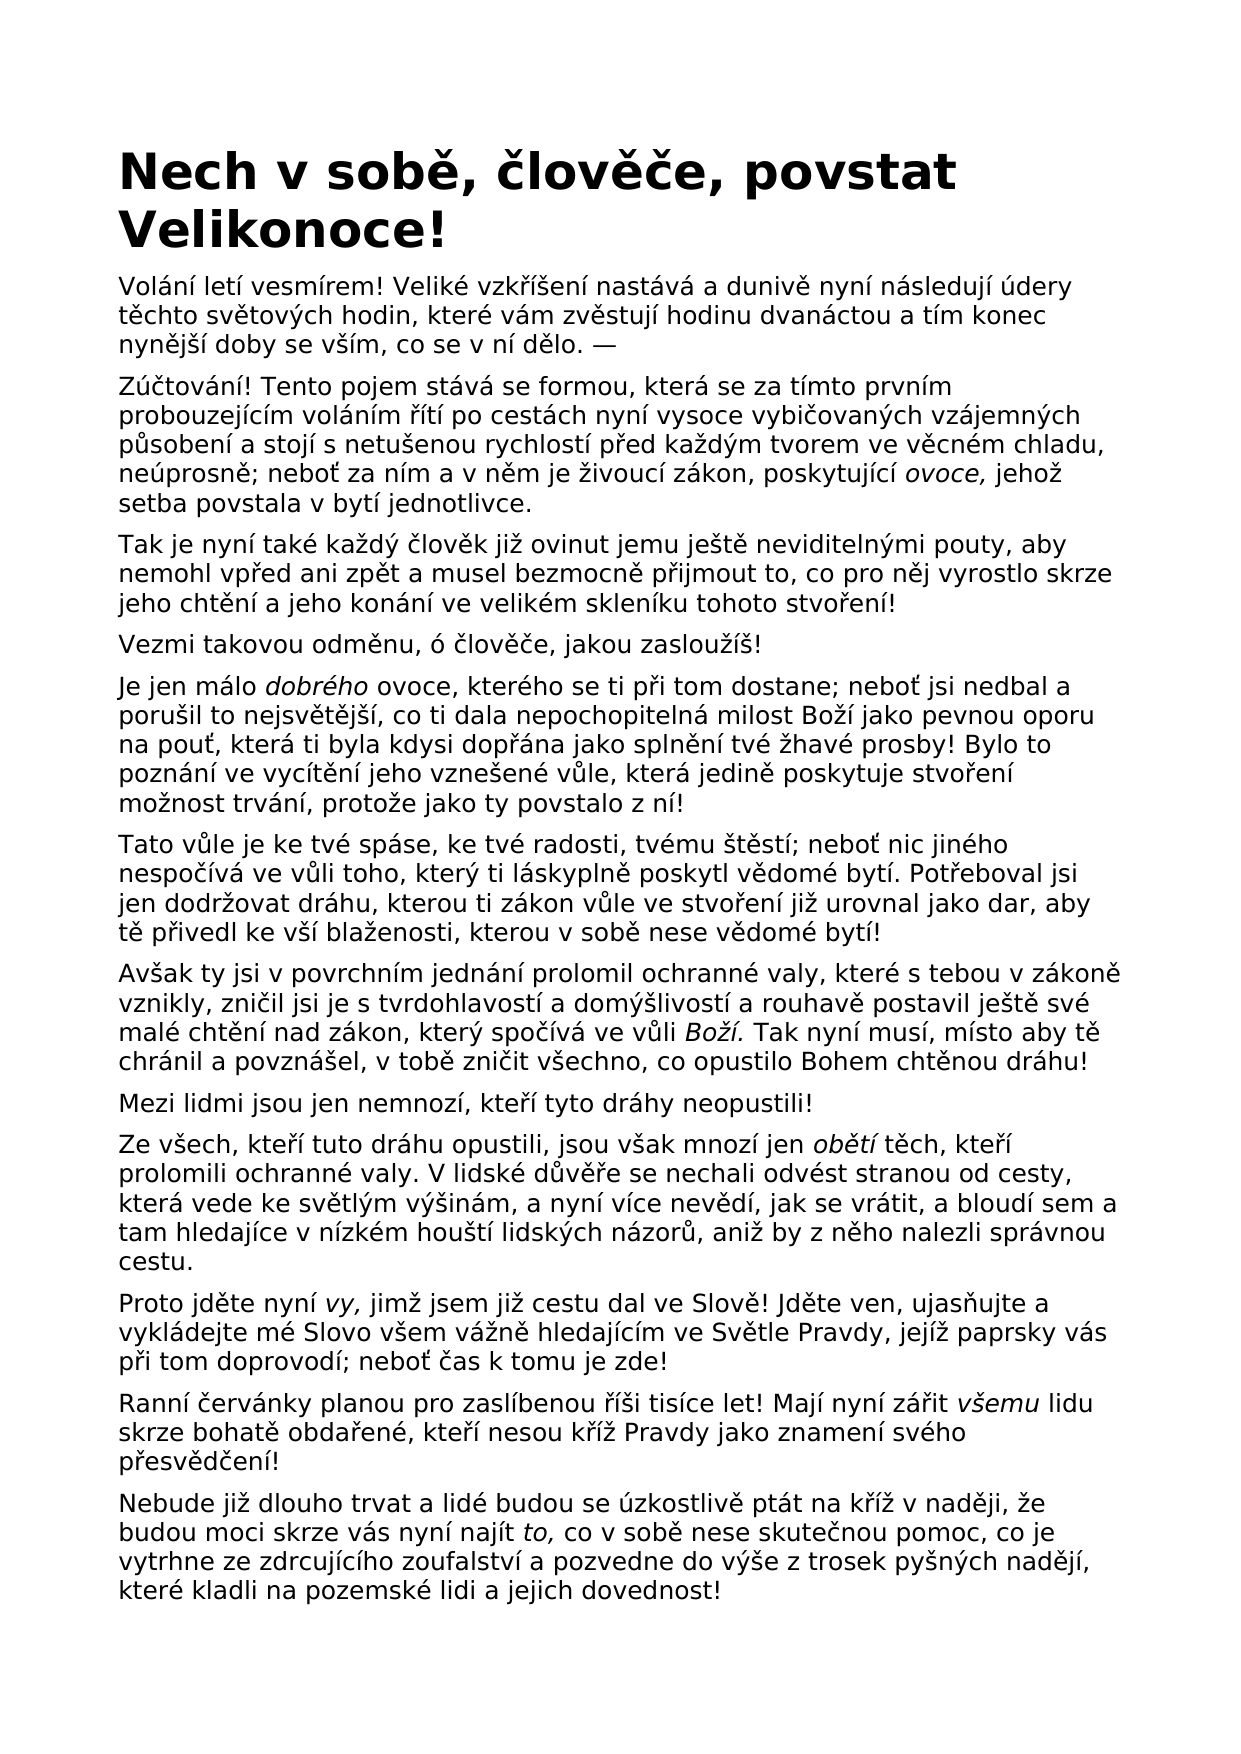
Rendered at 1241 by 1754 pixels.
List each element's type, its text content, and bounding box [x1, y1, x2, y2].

text Avšak ty jsi v povrchním jednání prolomil ochranné valy, které s tebou v zákoně vznikly, zničil jsi je s tvrdohlavostí a domýšlivostí a rouhavě postavil ještě své malé chtění nad zákon, který spočívá ve vůli Boží. Tak nyní musí, místo aby tě chránil a povznášel, v tobě zničit všechno, co opustilo Bohem chtěnou dráhu! [118, 959, 1122, 1076]
text Tato vůle je ke tvé spáse, ke tvé radosti, tvému štěstí; neboť nic jiného nespočívá ve vůli toho, který ti láskyplně poskytl vědomé bytí. Potřeboval jsi jen dodržovat dráhu, kterou ti zákon vůle ve stvoření již urovnal jako dar, aby tě přivedl ke vší blaženosti, kterou v sobě nese vědomé bytí! [118, 830, 1122, 947]
subtitle Nech v sobě, člověče, povstat Velikonoce! [118, 143, 1122, 259]
text Volání letí vesmírem! Veliké vzkříšení nastává a dunivě nyní následují údery těchto světových hodin, které vám zvěstují hodinu dvanáctou a tím konec nynější doby se vším, co se v ní dělo. — [118, 272, 1122, 359]
text Mezi lidmi jsou jen nemnozí, kteří tyto dráhy neopustili! [118, 1089, 1122, 1118]
text Nebude již dlouho trvat a lidé budou se úzkostlivě ptát na kříž v naději, že budou moci skrze vás nyní najít to, co v sobě nese skutečnou pomoc, co je vytrhne ze zdrcujícího zoufalství a pozvedne do výše z trosek pyšných nadějí, které kladli na pozemské lidi a jejich dovednost! [118, 1489, 1122, 1605]
text Zúčtování! Tento pojem stává se formou, která se za tímto prvním probouzejícím voláním řítí po cestách nyní vysoce vybičovaných vzájemných působení a stojí s netušenou rychlostí před každým tvorem ve věcném chladu, neúprosně; neboť za ním a v něm je živoucí zákon, poskytující ovoce, jehož setba povstala v bytí jednotlivce. [118, 372, 1122, 518]
text Ze všech, kteří tuto dráhu opustili, jsou však mnozí jen obětí těch, kteří prolomili ochranné valy. V lidské důvěře se nechali odvést stranou od cesty, která vede ke světlým výšinám, a nyní více nevědí, jak se vrátit, a bloudí sem a tam hledajíce v nízkém houští lidských názorů, aniž by z něho nalezli správnou cestu. [118, 1130, 1122, 1276]
text Vezmi takovou odměnu, ó člověče, jakou zasloužíš! [118, 630, 1122, 659]
text Je jen málo dobrého ovoce, kterého se ti při tom dostane; neboť jsi nedbal a porušil to nejsvětější, co ti dala nepochopitelná milost Boží jako pevnou oporu na pouť, která ti byla kdysi dopřána jako splnění tvé žhavé prosby! Bylo to poznání ve vycítění jeho vznešené vůle, která jedině poskytuje stvoření možnost trvání, protože jako ty povstalo z ní! [118, 672, 1122, 818]
text Ranní červánky planou pro zaslíbenou říši tisíce let! Mají nyní zářit všemu lidu skrze bohatě obdařené, kteří nesou kříž Pravdy jako znamení svého přesvědčení! [118, 1389, 1122, 1476]
text Tak je nyní také každý člověk již ovinut jemu ještě neviditelnými pouty, aby nemohl vpřed ani zpět a musel bezmocně přijmout to, co pro něj vyrostlo skrze jeho chtění a jeho konání ve velikém skleníku tohoto stvoření! [118, 530, 1122, 618]
text Proto jděte nyní vy, jimž jsem již cestu dal ve Slově! Jděte ven, ujasňujte a vykládejte mé Slovo všem vážně hledajícím ve Světle Pravdy, jejíž paprsky vás při tom doprovodí; neboť čas k tomu je zde! [118, 1289, 1122, 1376]
